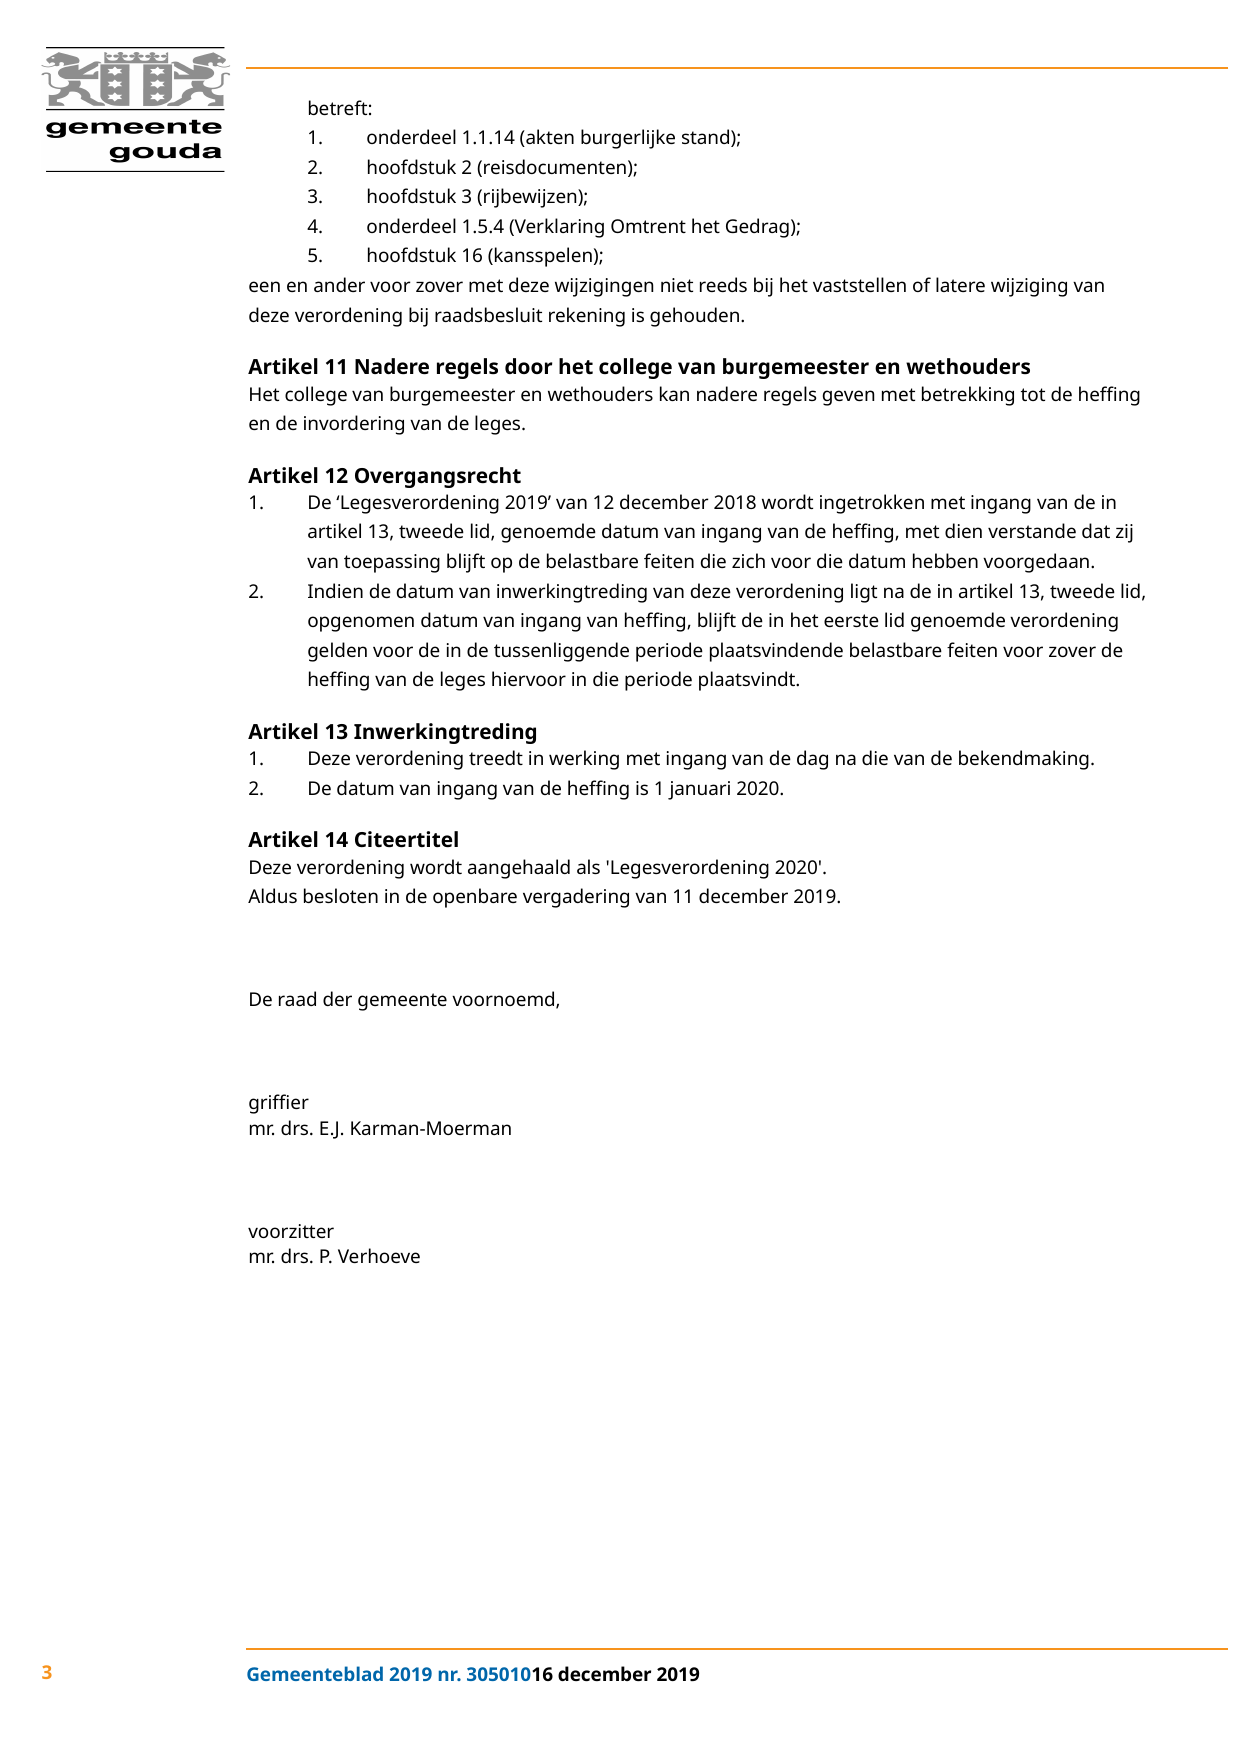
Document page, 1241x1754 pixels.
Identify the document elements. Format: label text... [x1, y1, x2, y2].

text voorzitter [248, 1218, 1152, 1244]
text mr. drs. P. Verhoeve [248, 1244, 1152, 1269]
list onderdeel 1.5.4 (Verklaring Omtrent het Gedrag); [307, 213, 1152, 239]
text De raad der gemeente voornoemd, [248, 986, 1152, 1012]
text een en ander voor zover met deze wijzigingen niet reeds bij het vaststellen of latere wijziging van deze verordening bij raadsbesluit rekening is gehouden. [248, 272, 1152, 328]
list onderdeel 1.1.14 (akten burgerlijke stand); [307, 124, 1152, 150]
text Artikel 11 Nadere regels door het college van burgemeester en wethouders [248, 352, 1152, 381]
text Deze verordening wordt aangehaald als 'Legesverordening 2020'. [248, 854, 1152, 880]
list De datum van ingang van de heffing is 1 januari 2020. [248, 775, 1152, 801]
text Het college van burgemeester en wethouders kan nadere regels geven met betrekking tot de heffing en de invordering van de leges. [248, 381, 1152, 436]
text Aldus besloten in de openbare vergadering van 11 december 2019. [248, 883, 1152, 909]
text Artikel 14 Citeertitel [248, 826, 1152, 854]
picture [41, 47, 231, 172]
list hoofdstuk 2 (reisdocumenten); [307, 154, 1152, 180]
text Artikel 13 Inwerkingtreding [248, 717, 1152, 746]
list hoofdstuk 16 (kansspelen); [307, 243, 1152, 268]
text griffier [248, 1089, 1152, 1115]
text Artikel 12 Overgangsrecht [248, 461, 1152, 489]
list Deze verordening treedt in werking met ingang van de dag na die van de bekendmaking. [248, 746, 1152, 771]
list betreft: [248, 95, 1152, 121]
list Indien de datum van inwerkingtreding van deze verordening ligt na de in artikel 13, tweede lid, opgenomen datum van ingang van heffing, blijft de in het eerste lid genoemde verordening gelden voor de in de tussenliggende periode plaatsvindende belastbare feiten voor zover de heffing van de leges hiervoor in die periode plaatsvindt. [248, 578, 1152, 692]
list hoofdstuk 3 (rijbewijzen); [307, 183, 1152, 209]
list De ‘Legesverordening 2019’ van 12 december 2018 wordt ingetrokken met ingang van de in artikel 13, tweede lid, genoemde datum van ingang van de heffing, met dien verstande dat zij van toepassing blijft op de belastbare feiten die zich voor die datum hebben voorgedaan. [248, 489, 1152, 574]
text mr. drs. E.J. Karman-Moerman [248, 1115, 1152, 1141]
